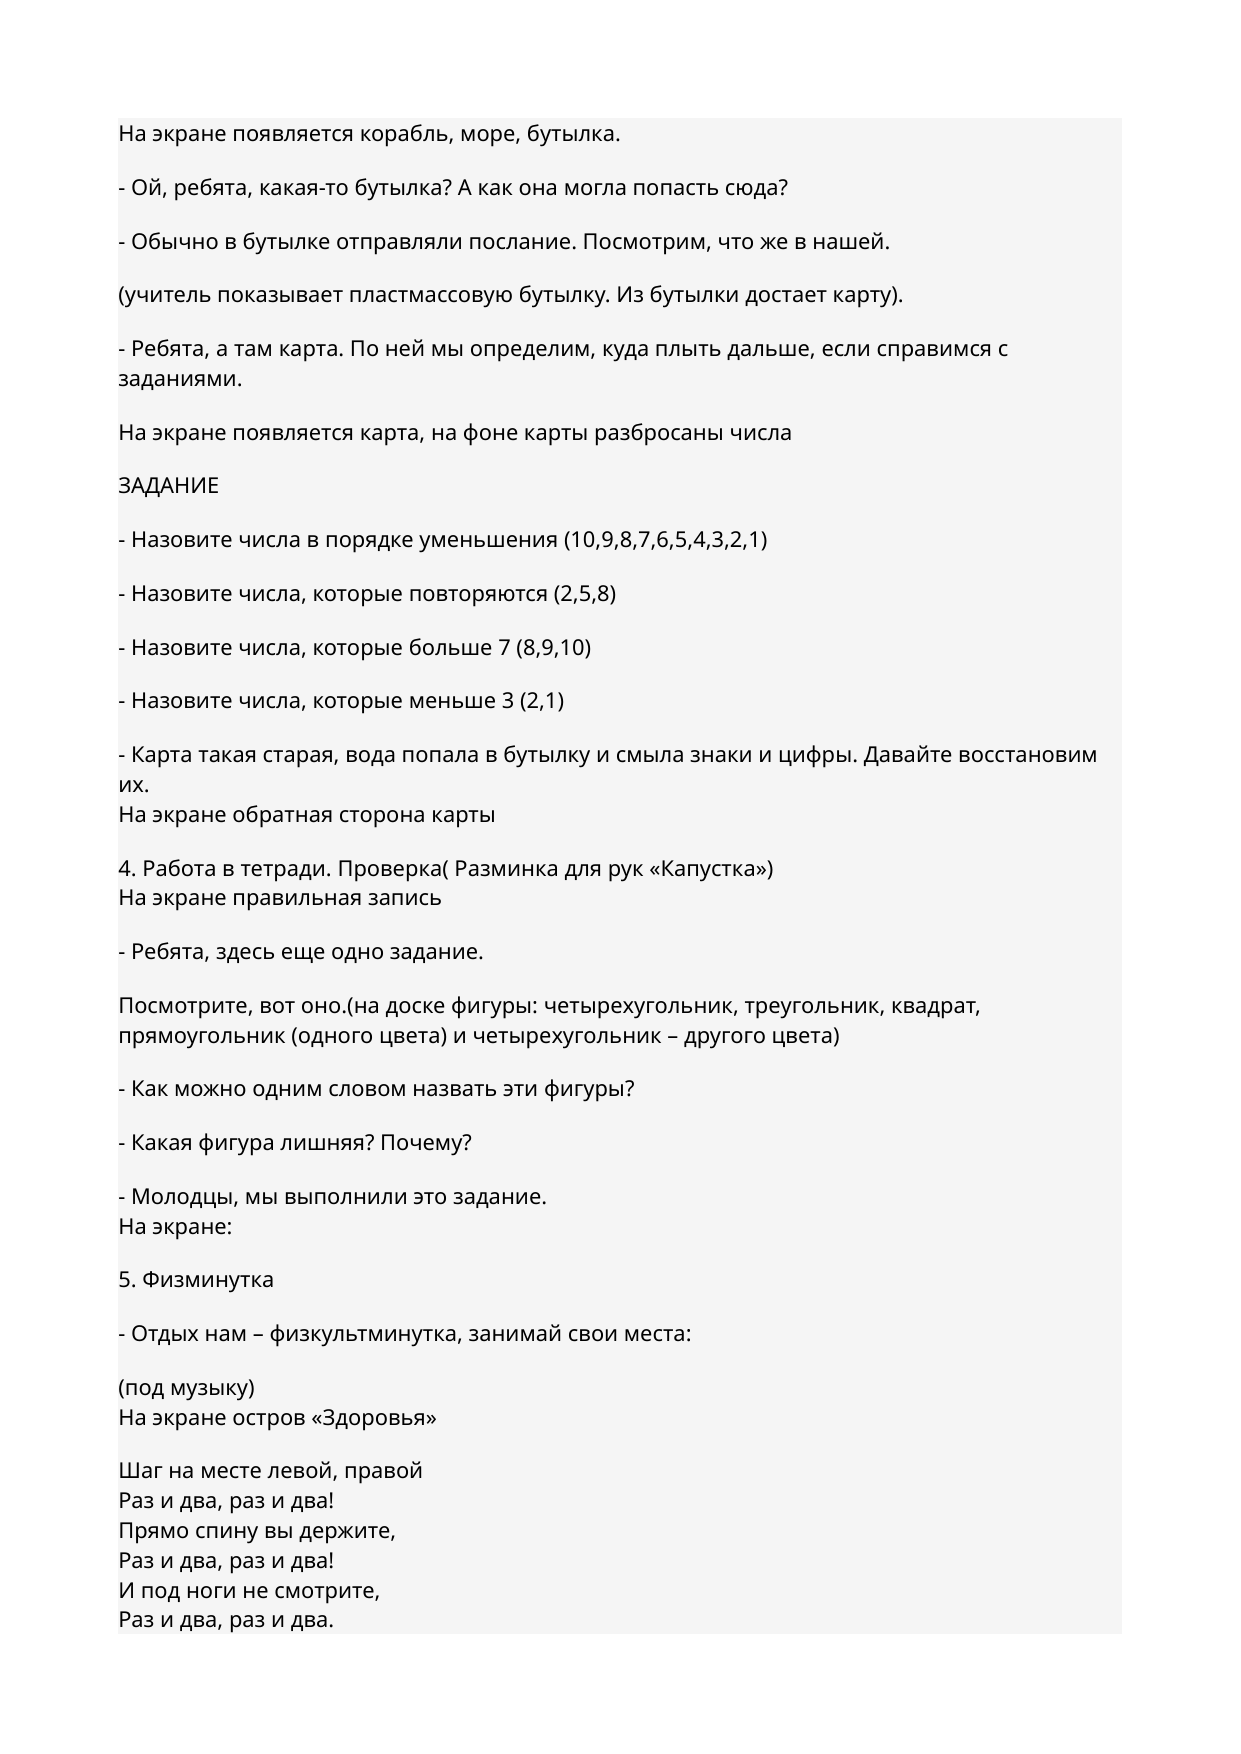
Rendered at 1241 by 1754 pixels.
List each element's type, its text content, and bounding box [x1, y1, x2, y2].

text Раз и два, раз и два! [118, 1545, 1122, 1574]
text - Назовите числа в порядке уменьшения (10,9,8,7,6,5,4,3,2,1) [118, 524, 1122, 554]
text На экране: [118, 1211, 1122, 1240]
text - Назовите числа, которые повторяются (2,5,8) [118, 578, 1122, 608]
text Шаг на месте левой, правой [118, 1455, 1122, 1485]
text Раз и два, раз и два. [118, 1604, 1122, 1634]
text 5. Физминутка [118, 1264, 1122, 1294]
text Раз и два, раз и два! [118, 1485, 1122, 1515]
text - Отдых нам – физкультминутка, занимай свои места: [118, 1318, 1122, 1348]
text На экране правильная запись [118, 882, 1122, 912]
text - Карта такая старая, вода попала в бутылку и смыла знаки и цифры. Давайте восстановим их. [118, 739, 1122, 799]
text На экране появляется корабль, море, бутылка. [118, 118, 1122, 148]
text - Ребята, здесь еще одно задание. [118, 936, 1122, 966]
text На экране появляется карта, на фоне карты разбросаны числа [118, 417, 1122, 446]
text - Как можно одним словом назвать эти фигуры? [118, 1073, 1122, 1103]
text - Ой, ребята, какая-то бутылка? А как она могла попасть сюда? [118, 172, 1122, 202]
text На экране обратная сторона карты [118, 799, 1122, 828]
text (учитель показывает пластмассовую бутылку. Из бутылки достает карту). [118, 279, 1122, 309]
text На экране остров «Здоровья» [118, 1402, 1122, 1431]
text - Назовите числа, которые меньше 3 (2,1) [118, 685, 1122, 715]
text - Ребята, а там карта. По ней мы определим, куда плыть дальше, если справимся с заданиями. [118, 333, 1122, 393]
text (под музыку) [118, 1372, 1122, 1402]
text И под ноги не смотрите, [118, 1574, 1122, 1604]
text Посмотрите, вот оно.(на доске фигуры: четырехугольник, треугольник, квадрат, прямоугольник (одного цвета) и четырехугольник – другого цвета) [118, 990, 1122, 1049]
text 4. Работа в тетради. Проверка( Разминка для рук «Капустка») [118, 852, 1122, 882]
text ЗАДАНИЕ [118, 470, 1122, 500]
text - Назовите числа, которые больше 7 (8,9,10) [118, 632, 1122, 661]
text - Молодцы, мы выполнили это задание. [118, 1181, 1122, 1211]
text - Обычно в бутылке отправляли послание. Посмотрим, что же в нашей. [118, 226, 1122, 255]
text Прямо спину вы держите, [118, 1515, 1122, 1545]
text - Какая фигура лишняя? Почему? [118, 1127, 1122, 1157]
